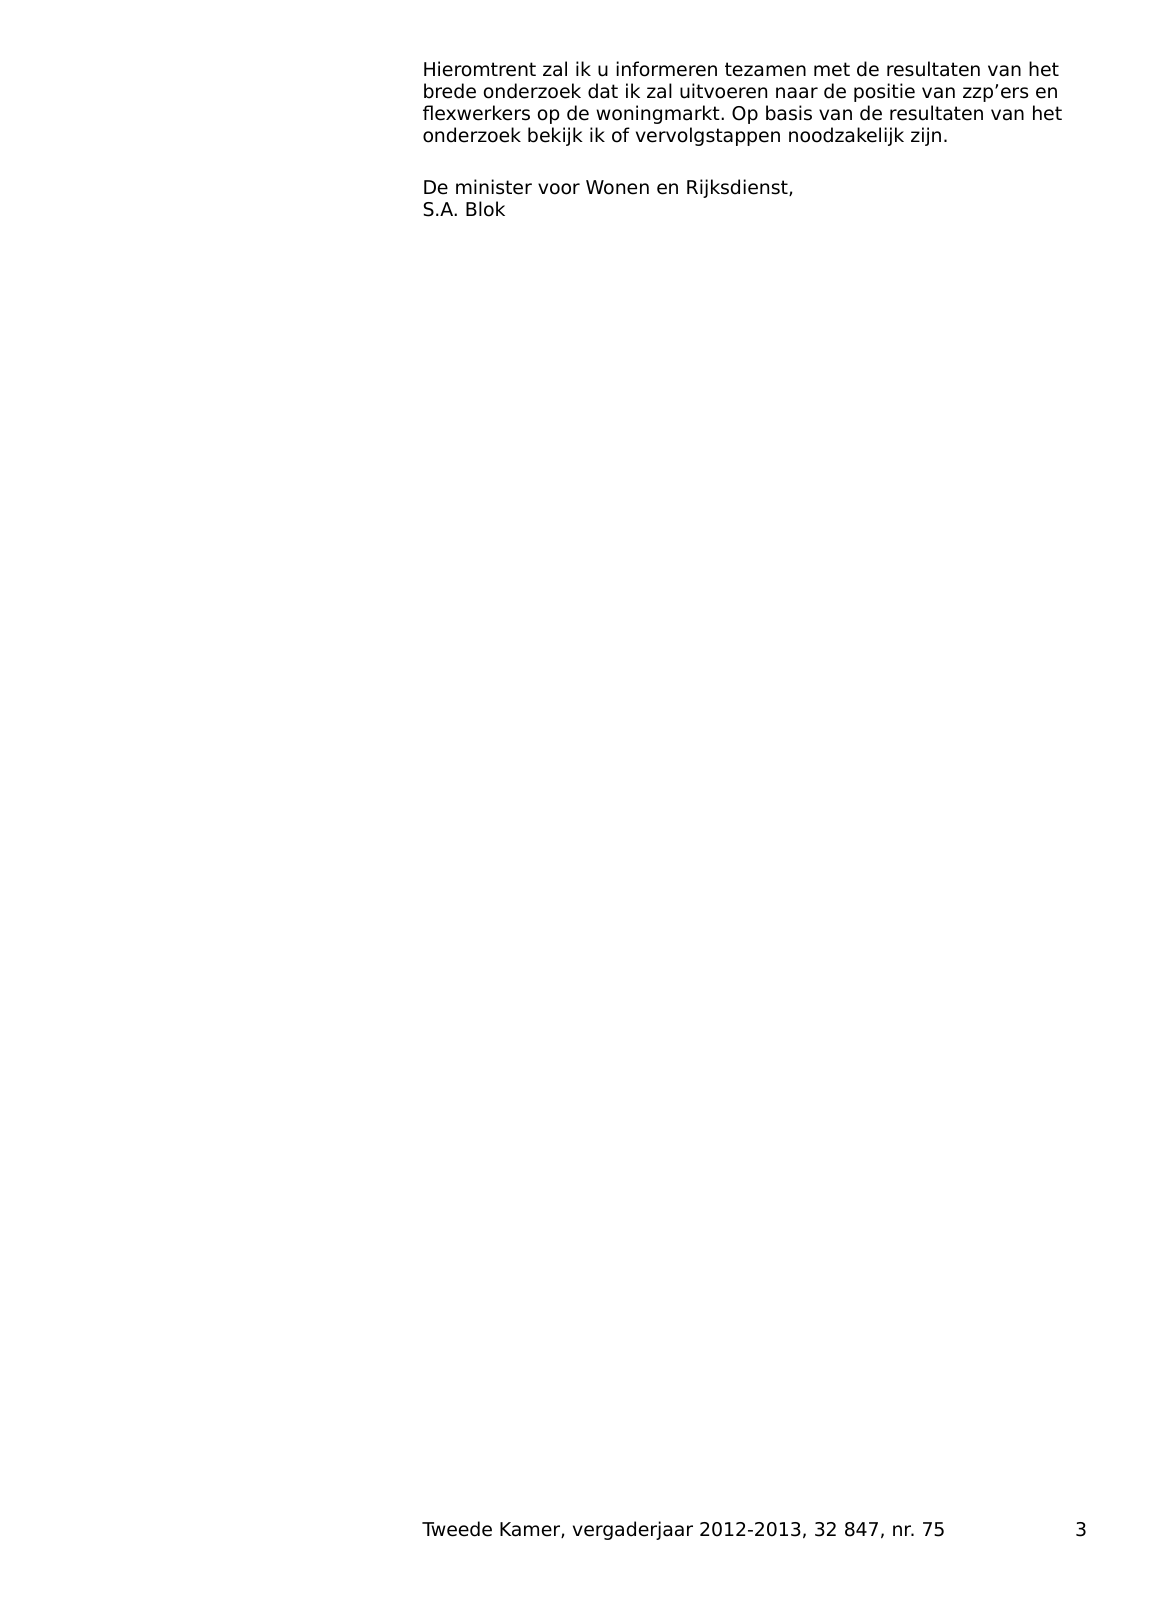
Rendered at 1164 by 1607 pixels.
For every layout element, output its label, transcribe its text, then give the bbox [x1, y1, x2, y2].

text De minister voor Wonen en Rijksdienst, S.A. Blok [422, 177, 1087, 221]
text Hieromtrent zal ik u informeren tezamen met de resultaten van het brede onderzoek dat ik zal uitvoeren naar de positie van zzp’ers en flexwerkers op de woningmarkt. Op basis van de resultaten van het onderzoek bekijk ik of vervolgstappen noodzakelijk zijn. [422, 59, 1087, 147]
